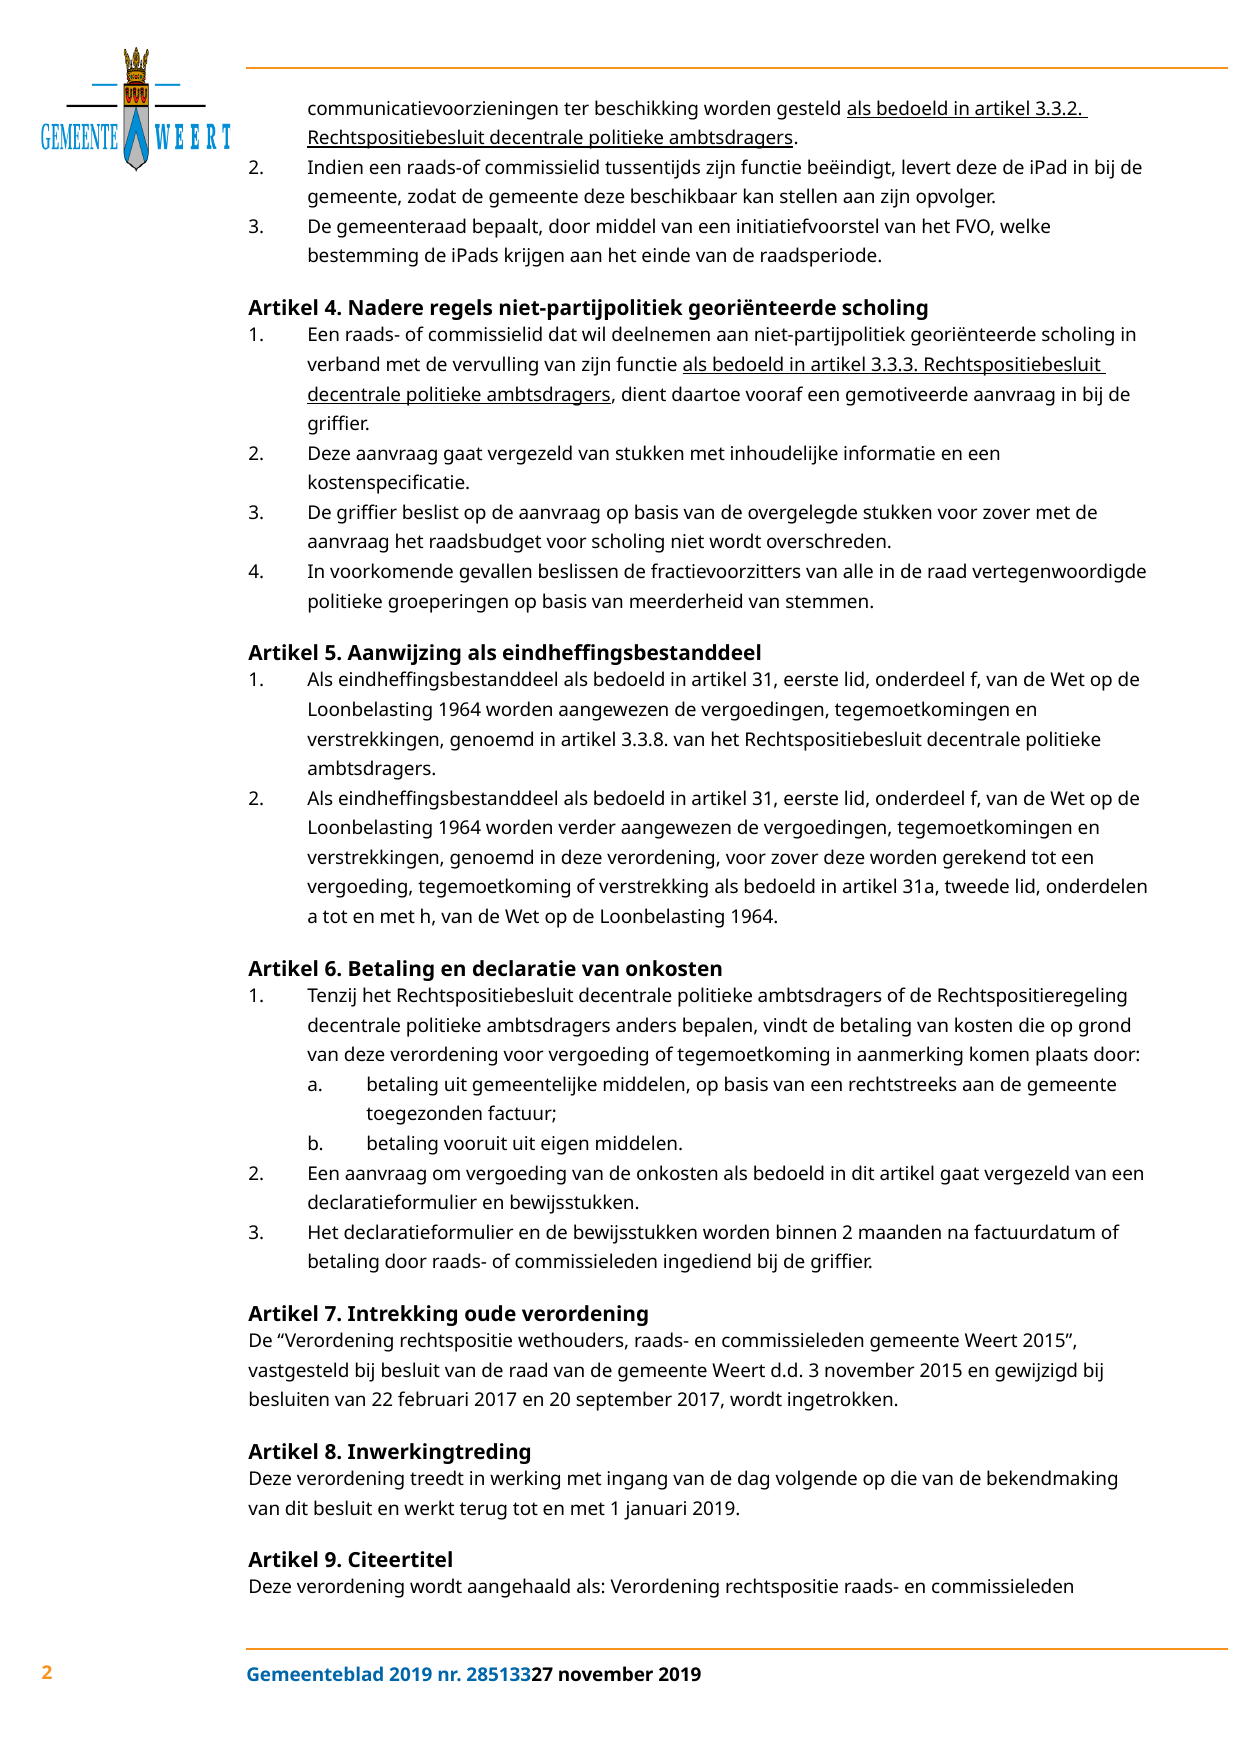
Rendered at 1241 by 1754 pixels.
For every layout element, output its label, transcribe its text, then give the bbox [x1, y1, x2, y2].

list Een raads- of commissielid dat wil deelnemen aan niet-partijpolitiek georiënteerde scholing in verband met de vervulling van zijn functie als bedoeld in artikel 3.3.3. Rechtspositiebesluit decentrale politieke ambtsdragers, dient daartoe vooraf een gemotiveerde aanvraag in bij de griffier. [248, 322, 1152, 436]
text Artikel 5. Aanwijzing als eindheffingsbestanddeel [248, 638, 1152, 667]
text Artikel 4. Nadere regels niet-partijpolitiek georiënteerde scholing [248, 293, 1152, 322]
list Tenzij het Rechtspositiebesluit decentrale politieke ambtsdragers of de Rechtspositieregeling decentrale politieke ambtsdragers anders bepalen, vindt de betaling van kosten die op grond van deze verordening voor vergoeding of tegemoetkoming in aanmerking komen plaats door: [248, 982, 1152, 1067]
list Het declaratieformulier en de bewijsstukken worden binnen 2 maanden na factuurdatum of betaling door raads- of commissieleden ingediend bij de griffier. [248, 1219, 1152, 1274]
text Artikel 9. Citeertitel [248, 1545, 1152, 1574]
text Artikel 6. Betaling en declaratie van onkosten [248, 954, 1152, 982]
text Deze verordening wordt aangehaald als: Verordening rechtspositie raads- en commissieleden [248, 1574, 1152, 1599]
list In voorkomende gevallen beslissen de fractievoorzitters van alle in de raad vertegenwoordigde politieke groeperingen op basis van meerderheid van stemmen. [248, 558, 1152, 613]
list betaling uit gemeentelijke middelen, op basis van een rechtstreeks aan de gemeente toegezonden factuur; [307, 1071, 1152, 1126]
text De “Verordening rechtspositie wethouders, raads- en commissieleden gemeente Weert 2015”, vastgesteld bij besluit van de raad van de gemeente Weert d.d. 3 november 2015 en gewijzigd bij besluiten van 22 februari 2017 en 20 september 2017, wordt ingetrokken. [248, 1327, 1152, 1412]
list Deze aanvraag gaat vergezeld van stukken met inhoudelijke informatie en een kostenspecificatie. [248, 440, 1152, 495]
list betaling vooruit uit eigen middelen. [307, 1130, 1152, 1156]
list Indien een raads-of commissielid tussentijds zijn functie beëindigt, levert deze de iPad in bij de gemeente, zodat de gemeente deze beschikbaar kan stellen aan zijn opvolger. [248, 154, 1152, 209]
text Artikel 8. Inwerkingtreding [248, 1437, 1152, 1465]
text Artikel 7. Intrekking oude verordening [248, 1299, 1152, 1327]
text Deze verordening treedt in werking met ingang van de dag volgende op die van de bekendmaking van dit besluit en werkt terug tot en met 1 januari 2019. [248, 1465, 1152, 1521]
list communicatievoorzieningen ter beschikking worden gesteld als bedoeld in artikel 3.3.2. Rechtspositiebesluit decentrale politieke ambtsdragers. [248, 95, 1152, 150]
picture [41, 47, 231, 172]
list Als eindheffingsbestanddeel als bedoeld in artikel 31, eerste lid, onderdeel f, van de Wet op de Loonbelasting 1964 worden aangewezen de vergoedingen, tegemoetkomingen en verstrekkingen, genoemd in artikel 3.3.8. van het Rechtspositiebesluit decentrale politieke ambtsdragers. [248, 667, 1152, 781]
list De gemeenteraad bepaalt, door middel van een initiatiefvoorstel van het FVO, welke bestemming de iPads krijgen aan het einde van de raadsperiode. [248, 213, 1152, 268]
list Een aanvraag om vergoeding van de onkosten als bedoeld in dit artikel gaat vergezeld van een declaratieformulier en bewijsstukken. [248, 1160, 1152, 1215]
list Als eindheffingsbestanddeel als bedoeld in artikel 31, eerste lid, onderdeel f, van de Wet op de Loonbelasting 1964 worden verder aangewezen de vergoedingen, tegemoetkomingen en verstrekkingen, genoemd in deze verordening, voor zover deze worden gerekend tot een vergoeding, tegemoetkoming of verstrekking als bedoeld in artikel 31a, tweede lid, onderdelen a tot en met h, van de Wet op de Loonbelasting 1964. [248, 785, 1152, 929]
list De griffier beslist op de aanvraag op basis van de overgelegde stukken voor zover met de aanvraag het raadsbudget voor scholing niet wordt overschreden. [248, 499, 1152, 554]
